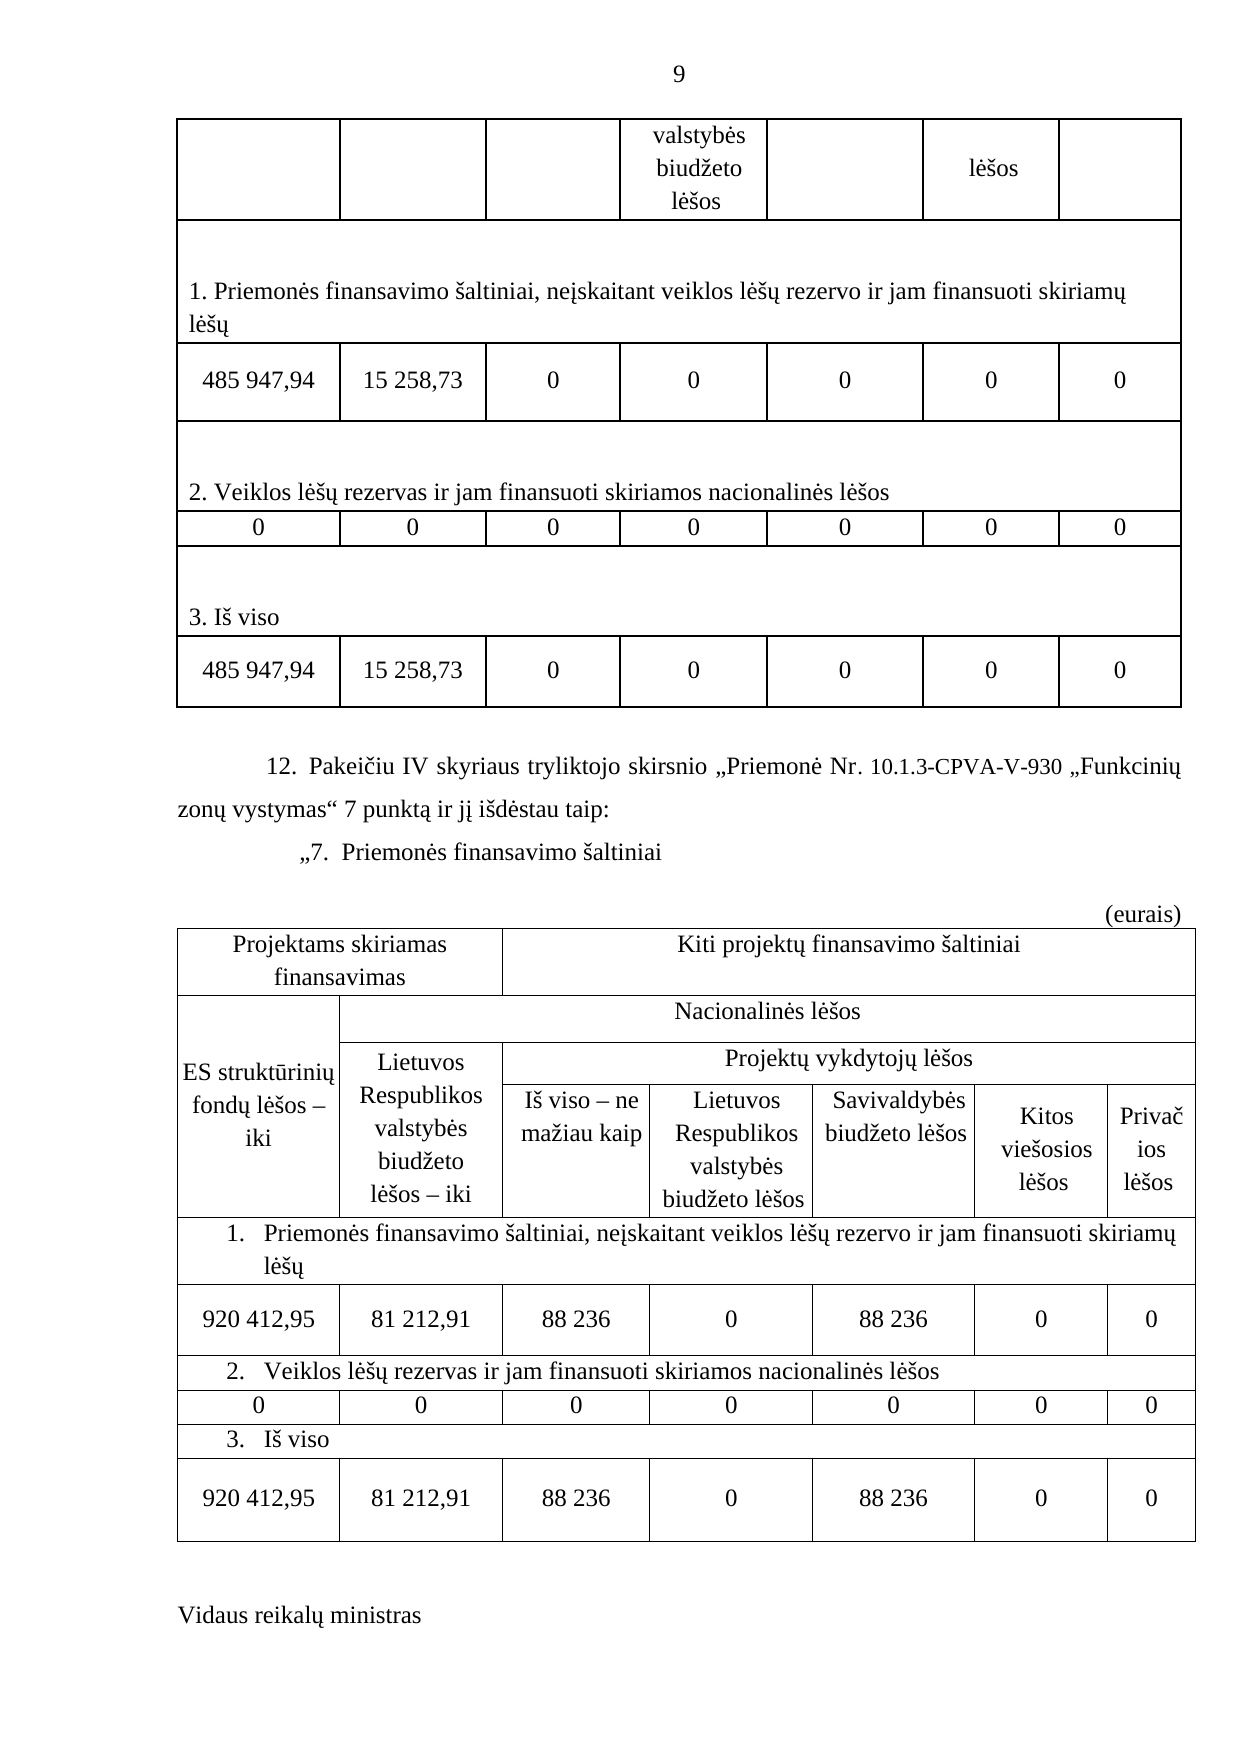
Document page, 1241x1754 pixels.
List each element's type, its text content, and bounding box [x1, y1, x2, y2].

table_cell 15 258,73 [341, 637, 485, 706]
table_cell Lietuvos Respublikos valstybės biudžeto lėšos [650, 1085, 812, 1217]
table_cell 3. Iš viso [178, 547, 1180, 635]
table_cell 1. Priemonės finansavimo šaltiniai, neįskaitant veiklos lėšų rezervo ir jam finansuoti skiriamų lėšų [178, 221, 1180, 342]
table_cell [487, 120, 619, 219]
table_cell [768, 120, 922, 219]
table_cell 0 [1108, 1391, 1195, 1423]
table_cell 0 [341, 512, 485, 545]
table_cell 81 212,91 [340, 1459, 502, 1541]
table_cell 81 212,91 [340, 1285, 502, 1355]
table_cell 0 [487, 344, 619, 420]
table_cell 2. Veiklos lėšų rezervas ir jam finansuoti skiriamos nacionalinės lėšos [178, 1356, 1195, 1389]
table_cell [341, 120, 485, 219]
table_cell 0 [813, 1391, 974, 1423]
table_cell 88 236 [503, 1459, 649, 1541]
table_cell 0 [621, 344, 766, 420]
table_cell 0 [1108, 1459, 1195, 1541]
table_cell 920 412,95 [178, 1459, 339, 1541]
table_header Kiti projektų finansavimo šaltiniai [503, 929, 1195, 995]
text „7. Priemonės finansavimo šaltiniai [252, 837, 1181, 866]
table_cell 0 [768, 512, 922, 545]
table_cell valstybės biudžeto lėšos [621, 120, 766, 219]
table_cell 0 [487, 512, 619, 545]
table_cell 2. Veiklos lėšų rezervas ir jam finansuoti skiriamos nacionalinės lėšos [178, 422, 1180, 510]
table_cell 0 [650, 1391, 812, 1423]
table_cell 0 [924, 637, 1058, 706]
table_cell 0 [768, 344, 922, 420]
table_cell 0 [621, 512, 766, 545]
table_cell lėšos [924, 120, 1058, 219]
text 12. Pakeičiu IV skyriaus tryliktojo skirsnio „Priemonė Nr. 10.1.3-CPVA-V-930 „Funkcinių zonų vystymas“ 7 punktą ir jį išdėstau taip: [177, 751, 1181, 823]
table_cell 88 236 [813, 1285, 974, 1355]
table_cell Savivaldybės biudžeto lėšos [813, 1085, 974, 1217]
table_cell Nacionalinės lėšos [340, 996, 1195, 1042]
table_cell 0 [178, 512, 339, 545]
table_cell 0 [650, 1285, 812, 1355]
table_cell 0 [924, 512, 1058, 545]
table_cell 88 236 [503, 1285, 649, 1355]
table_cell 0 [650, 1459, 812, 1541]
table_header Projektams skiriamas finansavimas [178, 929, 502, 995]
table_cell 0 [503, 1391, 649, 1423]
table_cell 0 [340, 1391, 502, 1423]
table_cell 0 [975, 1459, 1107, 1541]
table_cell 0 [487, 637, 619, 706]
table_cell 485 947,94 [178, 637, 339, 706]
table_cell 0 [768, 637, 922, 706]
table_cell 0 [1108, 1285, 1195, 1355]
table_cell 0 [1060, 512, 1180, 545]
table_cell Kitos viešosios lėšos [975, 1085, 1107, 1217]
table_cell 0 [1060, 344, 1180, 420]
table_cell ES struktūrinių fondų lėšos – iki [178, 996, 339, 1217]
text Vidaus reikalų ministras [177, 1600, 1181, 1628]
table_cell 0 [975, 1285, 1107, 1355]
text (eurais) [177, 899, 1181, 928]
table_cell [1060, 120, 1180, 219]
table_cell 0 [1060, 637, 1180, 706]
table_cell 0 [924, 344, 1058, 420]
table_cell Privačios lėšos [1108, 1085, 1195, 1217]
table_cell Projektų vykdytojų lėšos [503, 1043, 1195, 1084]
table_cell 3. Iš viso [178, 1425, 1195, 1458]
table_cell 0 [975, 1391, 1107, 1423]
table_cell 920 412,95 [178, 1285, 339, 1355]
table_cell 1. Priemonės finansavimo šaltiniai, neįskaitant veiklos lėšų rezervo ir jam finansuoti skiriamų lėšų [178, 1218, 1195, 1284]
table_cell 0 [621, 637, 766, 706]
table_cell 88 236 [813, 1459, 974, 1541]
table_cell [178, 120, 339, 219]
table_cell 15 258,73 [341, 344, 485, 420]
table_cell 485 947,94 [178, 344, 339, 420]
table_cell 0 [178, 1391, 339, 1423]
table_cell Lietuvos Respublikos valstybės biudžeto lėšos – iki [340, 1043, 502, 1217]
table_cell Iš viso – ne mažiau kaip [503, 1085, 649, 1217]
